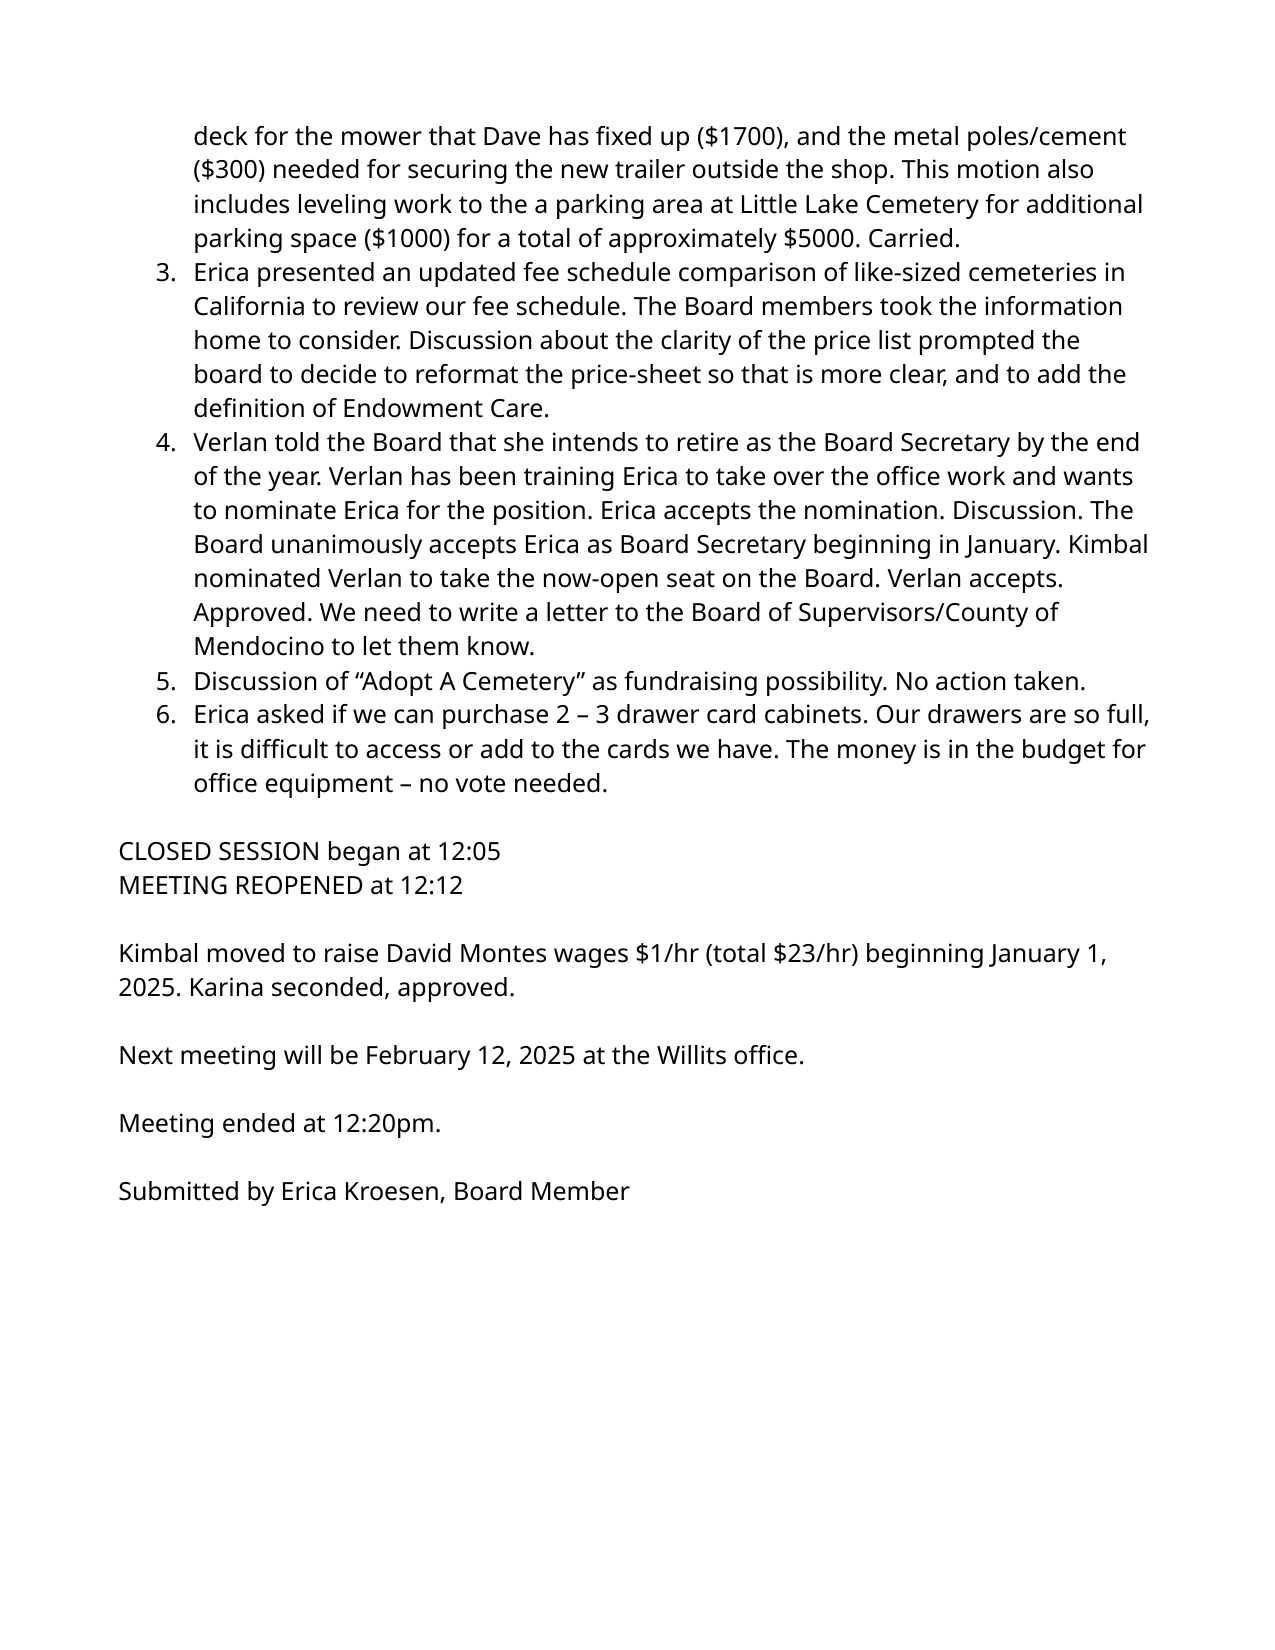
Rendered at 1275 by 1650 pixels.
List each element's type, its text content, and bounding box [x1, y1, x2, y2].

list Verlan told the Board that she intends to retire as the Board Secretary by the end of the year. Verlan has been training Erica to take over the office work and wants to nominate Erica for the position. Erica accepts the nomination. Discussion. The Board unanimously accepts Erica as Board Secretary beginning in January. Kimbal nominated Verlan to take the now-open seat on the Board. Verlan accepts. Approved. We need to write a letter to the Board of Supervisors/County of Mendocino to let them know. [156, 425, 1157, 663]
text CLOSED SESSION began at 12:05 [118, 833, 1157, 867]
text Submitted by Erica Kroesen, Board Member [118, 1174, 1157, 1208]
list deck for the mower that Dave has fixed up ($1700), and the metal poles/cement ($300) needed for securing the new trailer outside the shop. This motion also includes leveling work to the a parking area at Little Lake Cemetery for additional parking space ($1000) for a total of approximately $5000. Carried. [156, 118, 1157, 254]
list Erica asked if we can purchase 2 – 3 drawer card cabinets. Our drawers are so full, it is difficult to access or add to the cards we have. The money is in the budget for office equipment – no vote needed. [156, 697, 1157, 799]
text MEETING REOPENED at 12:12 [118, 867, 1157, 902]
text Meeting ended at 12:20pm. [118, 1106, 1157, 1140]
text Kimbal moved to raise David Montes wages $1/hr (total $23/hr) beginning January 1, 2025. Karina seconded, approved. [118, 936, 1157, 1004]
text Next meeting will be February 12, 2025 at the Willits office. [118, 1038, 1157, 1072]
list Erica presented an updated fee schedule comparison of like-sized cemeteries in California to review our fee schedule. The Board members took the information home to consider. Discussion about the clarity of the price list prompted the board to decide to reformat the price-sheet so that is more clear, and to add the definition of Endowment Care. [156, 254, 1157, 425]
list Discussion of “Adopt A Cemetery” as fundraising possibility. No action taken. [156, 663, 1157, 697]
